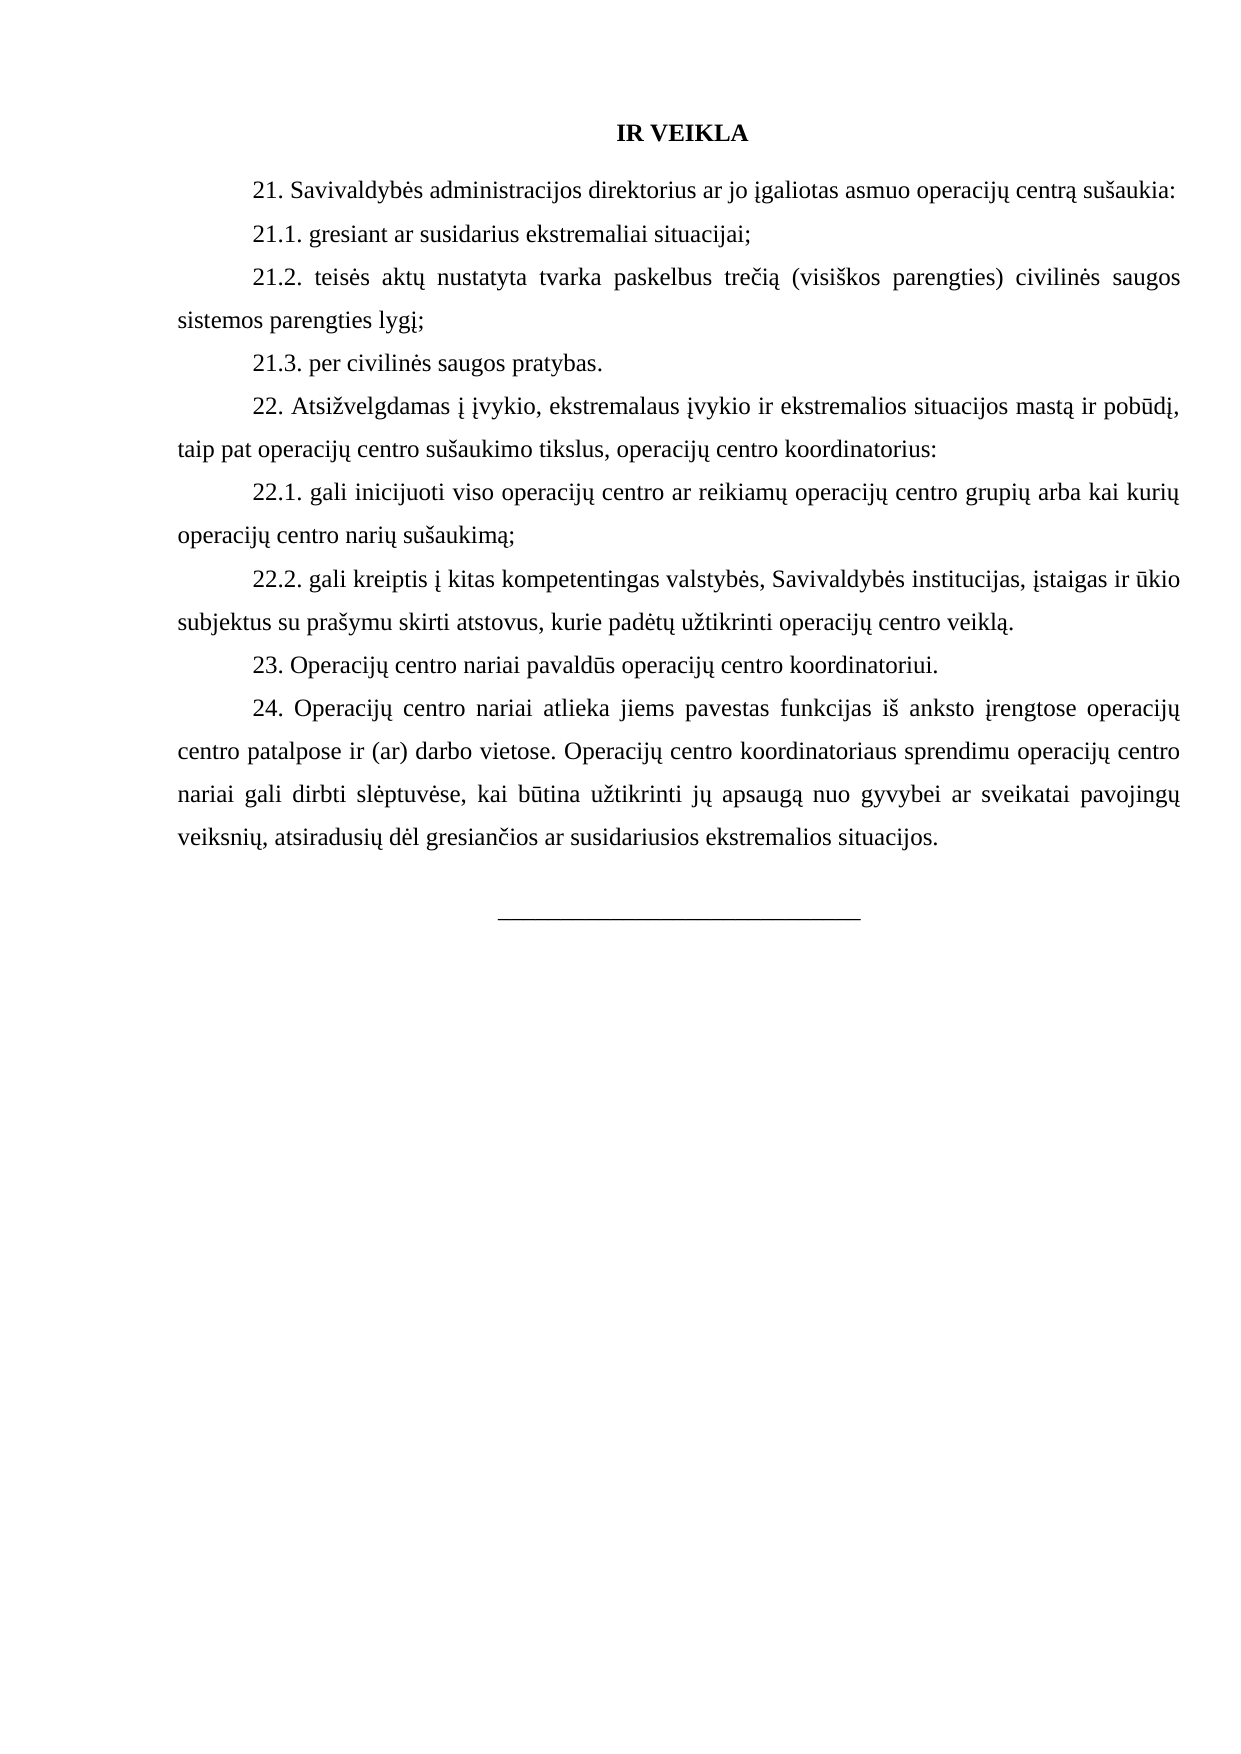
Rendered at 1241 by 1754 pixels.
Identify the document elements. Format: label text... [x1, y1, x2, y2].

text 22.1. gali inicijuoti viso operacijų centro ar reikiamų operacijų centro grupių arba kai kurių operacijų centro narių sušaukimą; [177, 477, 1181, 549]
text _____________________________ [177, 894, 1181, 923]
text 21.1. gresiant ar susidarius ekstremaliai situacijai; [177, 219, 1181, 247]
text 21. Savivaldybės administracijos direktorius ar jo įgaliotas asmuo operacijų centrą sušaukia: [177, 176, 1181, 204]
text 22.2. gali kreiptis į kitas kompetentingas valstybės, Savivaldybės institucijas, įstaigas ir ūkio subjektus su prašymu skirti atstovus, kurie padėtų užtikrinti operacijų centro veiklą. [177, 564, 1181, 636]
text 21.2. teisės aktų nustatyta tvarka paskelbus trečią (visiškos parengties) civilinės saugos sistemos parengties lygį; [177, 262, 1181, 334]
text IR VEIKLA [177, 118, 1181, 147]
text 23. Operacijų centro nariai pavaldūs operacijų centro koordinatoriui. [177, 650, 1181, 679]
text 22. Atsižvelgdamas į įvykio, ekstremalaus įvykio ir ekstremalios situacijos mastą ir pobūdį, taip pat operacijų centro sušaukimo tikslus, operacijų centro koordinatorius: [177, 391, 1181, 463]
text 24. Operacijų centro nariai atlieka jiems pavestas funkcijas iš anksto įrengtose operacijų centro patalpose ir (ar) darbo vietose. Operacijų centro koordinatoriaus sprendimu operacijų centro nariai gali dirbti slėptuvėse, kai būtina užtikrinti jų apsaugą nuo gyvybei ar sveikatai pavojingų veiksnių, atsiradusių dėl gresiančios ar susidariusios ekstremalios situacijos. [177, 693, 1181, 851]
text 21.3. per civilinės saugos pratybas. [177, 348, 1181, 377]
